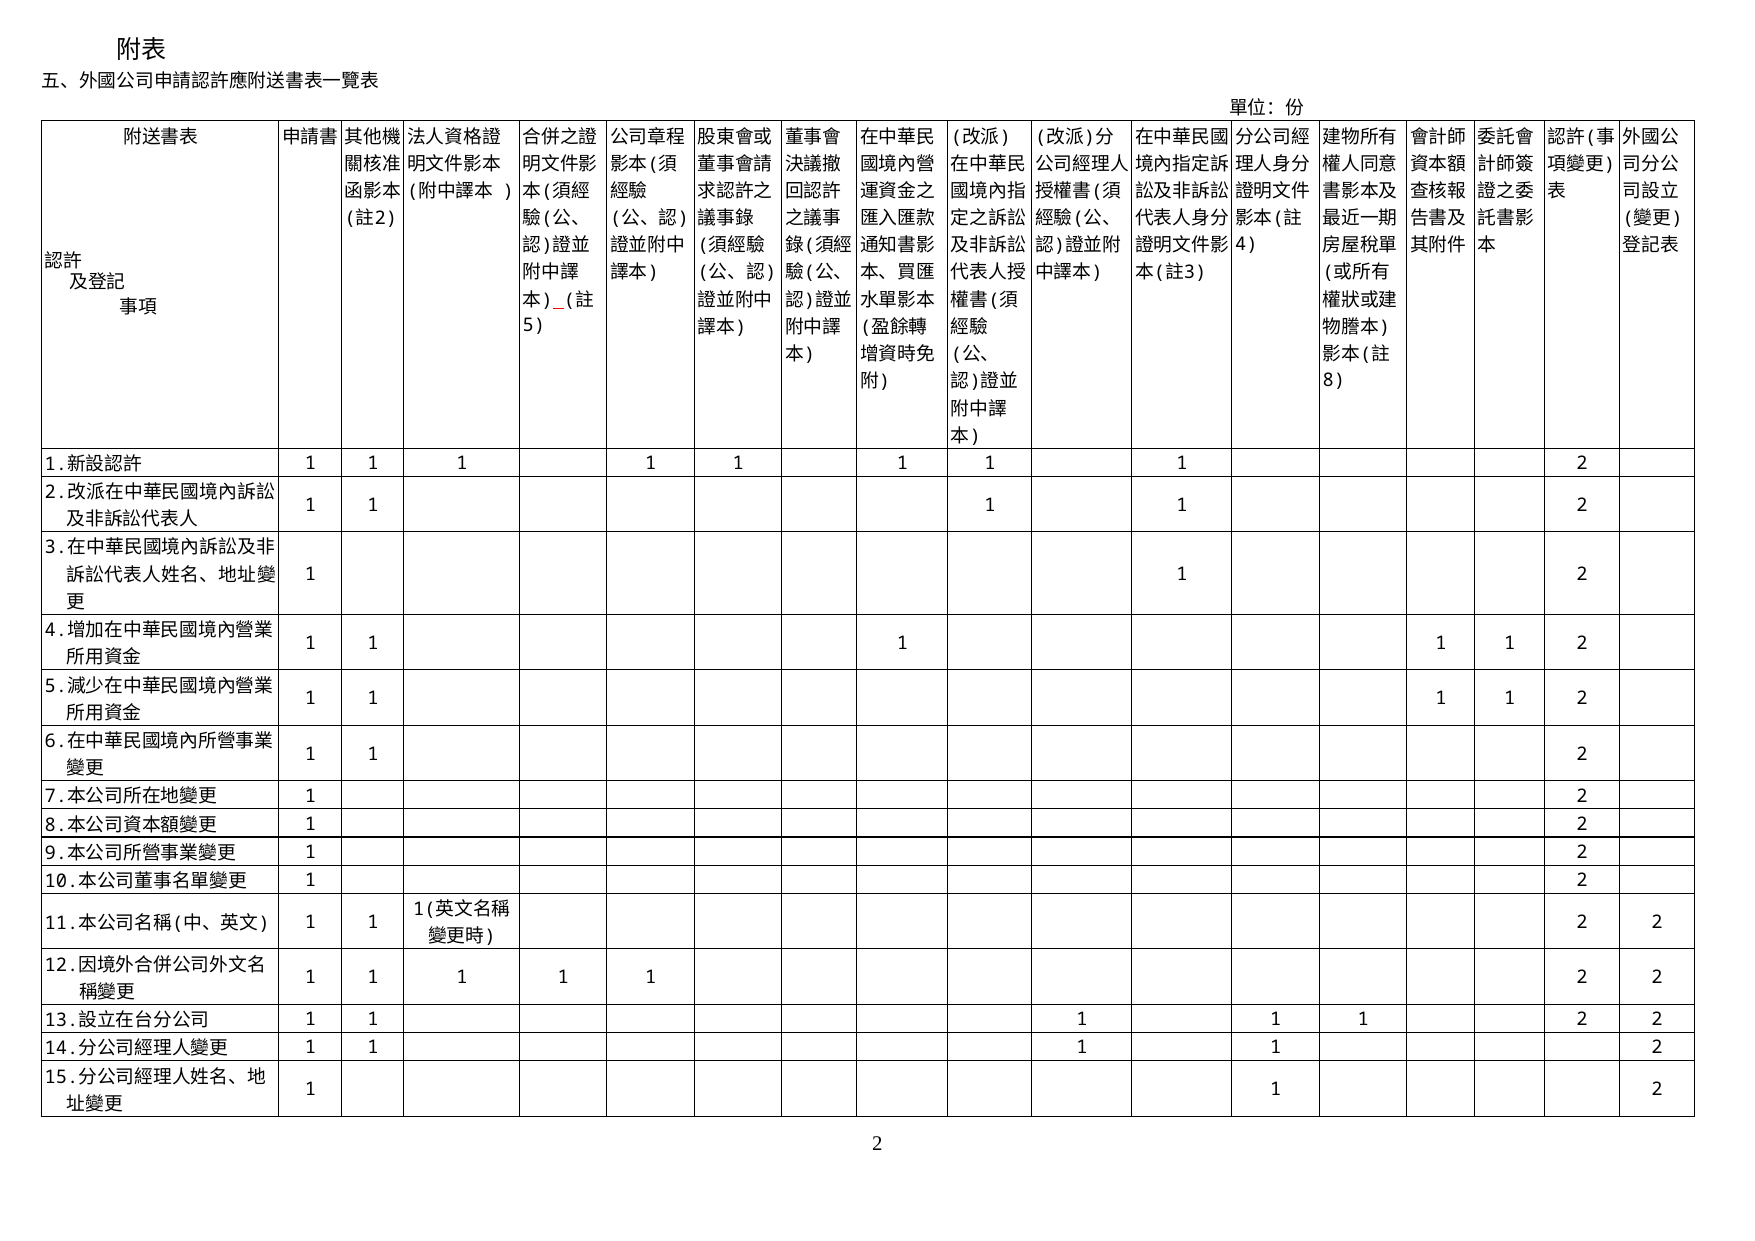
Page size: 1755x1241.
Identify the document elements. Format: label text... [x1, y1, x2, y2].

table_cell 3.在中華民國境內訴訟及非訴訟代表人姓名、地址變更 [42, 532, 278, 614]
table_cell [404, 866, 519, 893]
table_cell 5.減少在中華民國境內營業所用資金 [42, 670, 278, 724]
table_cell [607, 726, 694, 780]
table_cell 11.本公司名稱(中、英文) [42, 894, 278, 948]
table_cell [520, 615, 606, 669]
table_cell [607, 1033, 694, 1060]
table_cell 1 [1032, 1005, 1131, 1032]
table_cell [695, 615, 781, 669]
table_cell [948, 1005, 1031, 1032]
table_cell [782, 726, 856, 780]
table_cell [695, 949, 781, 1004]
table_cell [1232, 781, 1319, 808]
table_cell [857, 726, 947, 780]
table_cell [1475, 1061, 1544, 1116]
table_cell 1 [279, 449, 341, 476]
table_cell [607, 615, 694, 669]
table_cell 2 [1545, 866, 1619, 893]
table_cell 9.本公司所營事業變更 [42, 838, 278, 865]
table_cell [1475, 949, 1544, 1004]
table_cell 1 [342, 449, 403, 476]
table_cell [404, 477, 519, 531]
table_cell [1620, 670, 1694, 724]
table_cell [607, 894, 694, 948]
table_cell [695, 1061, 781, 1116]
table_cell [1032, 726, 1131, 780]
table_cell [1232, 809, 1319, 836]
table_cell [404, 1033, 519, 1060]
table_cell [857, 781, 947, 808]
table_cell 1 [279, 670, 341, 724]
table_cell [1320, 670, 1406, 724]
table_cell [1475, 894, 1544, 948]
table_cell [404, 809, 519, 836]
table_cell 1 [404, 449, 519, 476]
table_cell [857, 809, 947, 836]
table_header (改派)在中華民國境內指定之訴訟及非訴訟代表人授權書(須經驗(公、認)證並附中譯本) [948, 121, 1031, 447]
table_cell [782, 949, 856, 1004]
table_cell 2 [1545, 894, 1619, 948]
table_cell [948, 894, 1031, 948]
table_cell 1 [342, 1005, 403, 1032]
table_cell [857, 1005, 947, 1032]
table_cell [1620, 726, 1694, 780]
table_cell 1 [279, 809, 341, 836]
table_cell [1232, 866, 1319, 893]
table_cell [782, 477, 856, 531]
table_cell [695, 477, 781, 531]
table_cell 15.分公司經理人姓名、地址變更 [42, 1061, 278, 1116]
table_cell [404, 726, 519, 780]
table_cell [1407, 726, 1474, 780]
table_cell [1032, 449, 1131, 476]
table_cell [948, 615, 1031, 669]
table_cell [1407, 838, 1474, 865]
table_cell [695, 1005, 781, 1032]
table_cell 1 [1032, 1033, 1131, 1060]
table_cell [1407, 781, 1474, 808]
table_cell [1545, 1061, 1619, 1116]
table_cell [695, 838, 781, 865]
table_cell [342, 809, 403, 836]
table_cell 1 [1407, 670, 1474, 724]
table_cell [1032, 866, 1131, 893]
table_header 董事會決議撤回認許之議事錄(須經驗(公、認)證並附中譯本) [782, 121, 856, 447]
table_cell [782, 1061, 856, 1116]
table_cell [1620, 866, 1694, 893]
table_cell 1(英文名稱變更時) [404, 894, 519, 948]
table_cell [1620, 449, 1694, 476]
table_cell [1032, 838, 1131, 865]
table_cell [857, 838, 947, 865]
table_cell [948, 1061, 1031, 1116]
table_cell [948, 838, 1031, 865]
table_cell [1475, 1005, 1544, 1032]
table_cell [1475, 726, 1544, 780]
table_cell 1 [279, 894, 341, 948]
table_cell 2 [1545, 532, 1619, 614]
table_cell 2 [1545, 1005, 1619, 1032]
table_cell [520, 1005, 606, 1032]
table_cell [520, 477, 606, 531]
table_cell [782, 615, 856, 669]
table_cell [695, 1033, 781, 1060]
table_cell [607, 1005, 694, 1032]
table_cell [782, 1005, 856, 1032]
table_cell [1407, 894, 1474, 948]
table_cell [520, 449, 606, 476]
table_cell [607, 866, 694, 893]
table_cell [948, 1033, 1031, 1060]
table_cell [1232, 532, 1319, 614]
table_cell [1132, 949, 1231, 1004]
table_cell 2 [1545, 949, 1619, 1004]
table_cell 1 [342, 949, 403, 1004]
table_cell 1 [342, 670, 403, 724]
table_cell [520, 894, 606, 948]
table_cell [782, 1033, 856, 1060]
table_cell [948, 726, 1031, 780]
table_cell 2 [1620, 894, 1694, 948]
table_cell [1320, 477, 1406, 531]
table_cell 1 [857, 615, 947, 669]
table_cell 2 [1545, 449, 1619, 476]
table_cell [607, 838, 694, 865]
table_cell [1032, 670, 1131, 724]
table_cell 1 [342, 615, 403, 669]
table_cell 1 [1232, 1061, 1319, 1116]
table_cell 2 [1620, 949, 1694, 1004]
table_cell 1 [342, 894, 403, 948]
table_cell 13.設立在台分公司 [42, 1005, 278, 1032]
table_cell 1 [279, 781, 341, 808]
table_header 認許(事項變更)表 [1545, 121, 1619, 447]
table_cell 1 [404, 949, 519, 1004]
table_header 法人資格證明文件影本(附中譯本 ) [404, 121, 519, 447]
table_cell 1 [279, 726, 341, 780]
table_cell 1 [607, 949, 694, 1004]
table_cell [782, 670, 856, 724]
table_cell [857, 1033, 947, 1060]
table_cell [1475, 838, 1544, 865]
table_cell [1132, 894, 1231, 948]
table_cell [695, 726, 781, 780]
table_cell 1 [279, 477, 341, 531]
table_cell 1 [279, 949, 341, 1004]
table_cell [404, 670, 519, 724]
table_cell [1620, 615, 1694, 669]
table_cell [342, 532, 403, 614]
table_cell [1320, 838, 1406, 865]
table_header 股東會或董事會請求認許之議事錄(須經驗(公、認)證並附中譯本) [695, 121, 781, 447]
table_cell 1 [857, 449, 947, 476]
table_cell 1 [279, 1005, 341, 1032]
table_cell 1 [342, 477, 403, 531]
table_cell [948, 532, 1031, 614]
table_cell [342, 866, 403, 893]
table_cell [1032, 615, 1131, 669]
table_header 建物所有權人同意書影本及最近一期房屋稅單(或所有權狀或建物謄本)影本(註8) [1320, 121, 1406, 447]
table_cell [857, 532, 947, 614]
table_cell [404, 615, 519, 669]
table_cell 2 [1545, 781, 1619, 808]
table_cell [1475, 809, 1544, 836]
table_cell [1032, 949, 1131, 1004]
table_cell [857, 477, 947, 531]
table_cell [948, 809, 1031, 836]
table_cell 1 [279, 838, 341, 865]
table_cell 1 [279, 532, 341, 614]
text 五、外國公司申請認許應附送書表一覽表 [41, 66, 1713, 93]
table_cell [520, 532, 606, 614]
table_cell [1407, 809, 1474, 836]
table_cell [948, 866, 1031, 893]
table_cell [1232, 726, 1319, 780]
table_cell [1032, 1061, 1131, 1116]
table_cell [782, 866, 856, 893]
table_header 在中華民國境內指定訴訟及非訴訟代表人身分證明文件影本(註3) [1132, 121, 1231, 447]
table_cell [1407, 449, 1474, 476]
table_header 委託會計師簽證之委託書影本 [1475, 121, 1544, 447]
table_cell 1 [1475, 615, 1544, 669]
table_cell [782, 838, 856, 865]
table_cell 2 [1545, 838, 1619, 865]
table_cell [857, 894, 947, 948]
table_cell 1 [342, 726, 403, 780]
table_cell 4.增加在中華民國境內營業所用資金 [42, 615, 278, 669]
table_cell [520, 670, 606, 724]
table_header 其他機關核准函影本(註2) [342, 121, 403, 447]
table_cell 2 [1620, 1061, 1694, 1116]
table_cell [1032, 894, 1131, 948]
table_cell 1 [1132, 532, 1231, 614]
table_cell 1 [1320, 1005, 1406, 1032]
table_cell [857, 866, 947, 893]
table_header 分公司經理人身分證明文件影本(註4) [1232, 121, 1319, 447]
table_header 合併之證明文件影本(須經驗(公、認)證並附中譯本) (註5) [520, 121, 606, 447]
table_cell 1 [279, 866, 341, 893]
table_cell [1032, 477, 1131, 531]
table_cell [695, 866, 781, 893]
table_cell [520, 1061, 606, 1116]
table_cell [1320, 781, 1406, 808]
table_cell [1132, 1033, 1231, 1060]
table_cell [1620, 532, 1694, 614]
table_cell 1 [1232, 1005, 1319, 1032]
table_cell [1132, 1005, 1231, 1032]
table_cell 2 [1545, 726, 1619, 780]
table_cell 1 [948, 477, 1031, 531]
text 單位：份 [48, 93, 1713, 120]
table_cell [948, 781, 1031, 808]
table_cell 10.本公司董事名單變更 [42, 866, 278, 893]
table_cell [1232, 949, 1319, 1004]
table_cell 1 [279, 615, 341, 669]
table_cell [695, 670, 781, 724]
table_cell [857, 949, 947, 1004]
table_cell [1132, 809, 1231, 836]
table_cell [520, 838, 606, 865]
table_cell 1 [1132, 449, 1231, 476]
table_cell [342, 1061, 403, 1116]
table_cell 2 [1620, 1033, 1694, 1060]
table_cell 1 [695, 449, 781, 476]
table_cell [1232, 894, 1319, 948]
table_cell 1 [607, 449, 694, 476]
table_cell [1320, 1061, 1406, 1116]
table_cell 1 [1132, 477, 1231, 531]
table_cell [1232, 838, 1319, 865]
table_cell 1 [279, 1033, 341, 1060]
table_cell 6.在中華民國境內所營事業變更 [42, 726, 278, 780]
table_cell [1320, 726, 1406, 780]
table_header 申請書 [279, 121, 341, 447]
table_cell [1032, 809, 1131, 836]
table_cell [1320, 809, 1406, 836]
table_cell 14.分公司經理人變更 [42, 1033, 278, 1060]
table_cell [607, 1061, 694, 1116]
table_cell [1407, 477, 1474, 531]
table_cell 1 [520, 949, 606, 1004]
table_cell 1 [1475, 670, 1544, 724]
table_cell 1 [342, 1033, 403, 1060]
table_cell [1320, 949, 1406, 1004]
table_cell [1320, 532, 1406, 614]
table_cell [1475, 449, 1544, 476]
table_cell [404, 781, 519, 808]
table_cell [695, 781, 781, 808]
table_cell [1320, 449, 1406, 476]
table_cell [1132, 1061, 1231, 1116]
table_cell [607, 809, 694, 836]
table_cell [1132, 615, 1231, 669]
table_cell [1132, 781, 1231, 808]
table_cell [520, 781, 606, 808]
table_cell [695, 809, 781, 836]
table_cell [1132, 726, 1231, 780]
table_cell [1475, 477, 1544, 531]
table_cell [1032, 532, 1131, 614]
table_cell [782, 809, 856, 836]
table_cell [1407, 532, 1474, 614]
table_cell [1620, 477, 1694, 531]
table_cell [857, 670, 947, 724]
table_header 在中華民國境內營運資金之匯入匯款通知書影本、買匯水單影本(盈餘轉增資時免附) [857, 121, 947, 447]
table_cell [1620, 781, 1694, 808]
table_cell [520, 809, 606, 836]
table_cell [695, 532, 781, 614]
table_cell [607, 670, 694, 724]
table_cell 1 [1232, 1033, 1319, 1060]
table_cell [1407, 949, 1474, 1004]
table_cell [782, 781, 856, 808]
table_cell [695, 894, 781, 948]
text 附表 [41, 29, 1713, 66]
table_cell [1620, 809, 1694, 836]
table_cell [1407, 866, 1474, 893]
table_cell 12.因境外合併公司外文名稱變更 [42, 949, 278, 1004]
table_cell [342, 781, 403, 808]
table_cell 2.改派在中華民國境內訴訟及非訴訟代表人 [42, 477, 278, 531]
table_header (改派)分公司經理人授權書(須經驗(公、認)證並附中譯本) [1032, 121, 1131, 447]
table_cell [1232, 449, 1319, 476]
table_cell [520, 1033, 606, 1060]
table_cell [1475, 866, 1544, 893]
table_cell [1132, 866, 1231, 893]
table_cell [1320, 894, 1406, 948]
table_header 附送書表 認許 及登記 事項 [42, 121, 278, 447]
table_cell [1320, 1033, 1406, 1060]
table_cell [1475, 1033, 1544, 1060]
table_cell [948, 670, 1031, 724]
table_cell 2 [1545, 670, 1619, 724]
table_cell [342, 838, 403, 865]
table_cell [1407, 1061, 1474, 1116]
table_cell 7.本公司所在地變更 [42, 781, 278, 808]
table_cell [1132, 670, 1231, 724]
table_cell [404, 1005, 519, 1032]
table_cell [404, 532, 519, 614]
table_cell [1132, 838, 1231, 865]
table_cell [782, 532, 856, 614]
table_cell [1032, 781, 1131, 808]
table_cell [1320, 866, 1406, 893]
table_cell [1475, 532, 1544, 614]
table_cell 2 [1545, 615, 1619, 669]
table_cell [404, 1061, 519, 1116]
table_cell [1545, 1033, 1619, 1060]
table_cell [782, 894, 856, 948]
table_cell [1475, 781, 1544, 808]
table_cell 2 [1545, 809, 1619, 836]
table_cell [404, 838, 519, 865]
table_cell [1232, 615, 1319, 669]
table_cell [520, 866, 606, 893]
table_cell 1 [948, 449, 1031, 476]
table_cell [1232, 477, 1319, 531]
table_cell [1620, 838, 1694, 865]
table_cell [1232, 670, 1319, 724]
table_cell [1320, 615, 1406, 669]
table_header 外國公司分公司設立(變更)登記表 [1620, 121, 1694, 447]
table_cell [607, 477, 694, 531]
table_cell [948, 949, 1031, 1004]
table_header 公司章程影本(須經驗(公、認)證並附中譯本) [607, 121, 694, 447]
table_cell 1.新設認許 [42, 449, 278, 476]
table_cell 1 [1407, 615, 1474, 669]
table_cell [1407, 1033, 1474, 1060]
table_cell 2 [1620, 1005, 1694, 1032]
table_cell [607, 781, 694, 808]
table_cell 1 [279, 1061, 341, 1116]
table_cell [520, 726, 606, 780]
table_cell [782, 449, 856, 476]
table_cell [607, 532, 694, 614]
table_header 會計師資本額查核報告書及其附件 [1407, 121, 1474, 447]
table_cell 2 [1545, 477, 1619, 531]
table_cell 8.本公司資本額變更 [42, 809, 278, 836]
table_cell [1407, 1005, 1474, 1032]
table_cell [857, 1061, 947, 1116]
